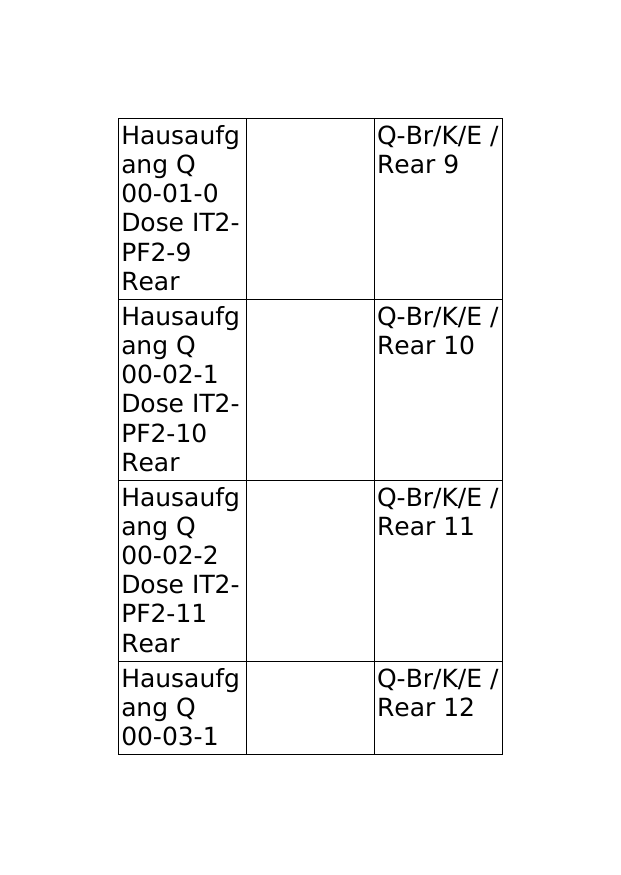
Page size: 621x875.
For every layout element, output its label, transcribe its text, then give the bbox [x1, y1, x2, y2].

table_cell Q-Br/K/E / Rear 12 [375, 662, 502, 754]
table_cell Hausaufgang Q 00-02-1 Dose IT2-PF2-10 Rear [119, 300, 246, 480]
table_cell Hausaufgang Q 00-03-1 [119, 662, 246, 754]
table_cell [247, 119, 374, 299]
table_cell Q-Br/K/E / Rear 10 [375, 300, 502, 480]
table_cell Q-Br/K/E / Rear 11 [375, 481, 502, 661]
table_cell [247, 481, 374, 661]
table_cell Hausaufgang Q 00-01-0 Dose IT2-PF2-9 Rear [119, 119, 246, 299]
table_cell Hausaufgang Q 00-02-2 Dose IT2-PF2-11 Rear [119, 481, 246, 661]
table_cell Q-Br/K/E / Rear 9 [375, 119, 502, 299]
table_cell [247, 662, 374, 754]
table_cell [247, 300, 374, 480]
